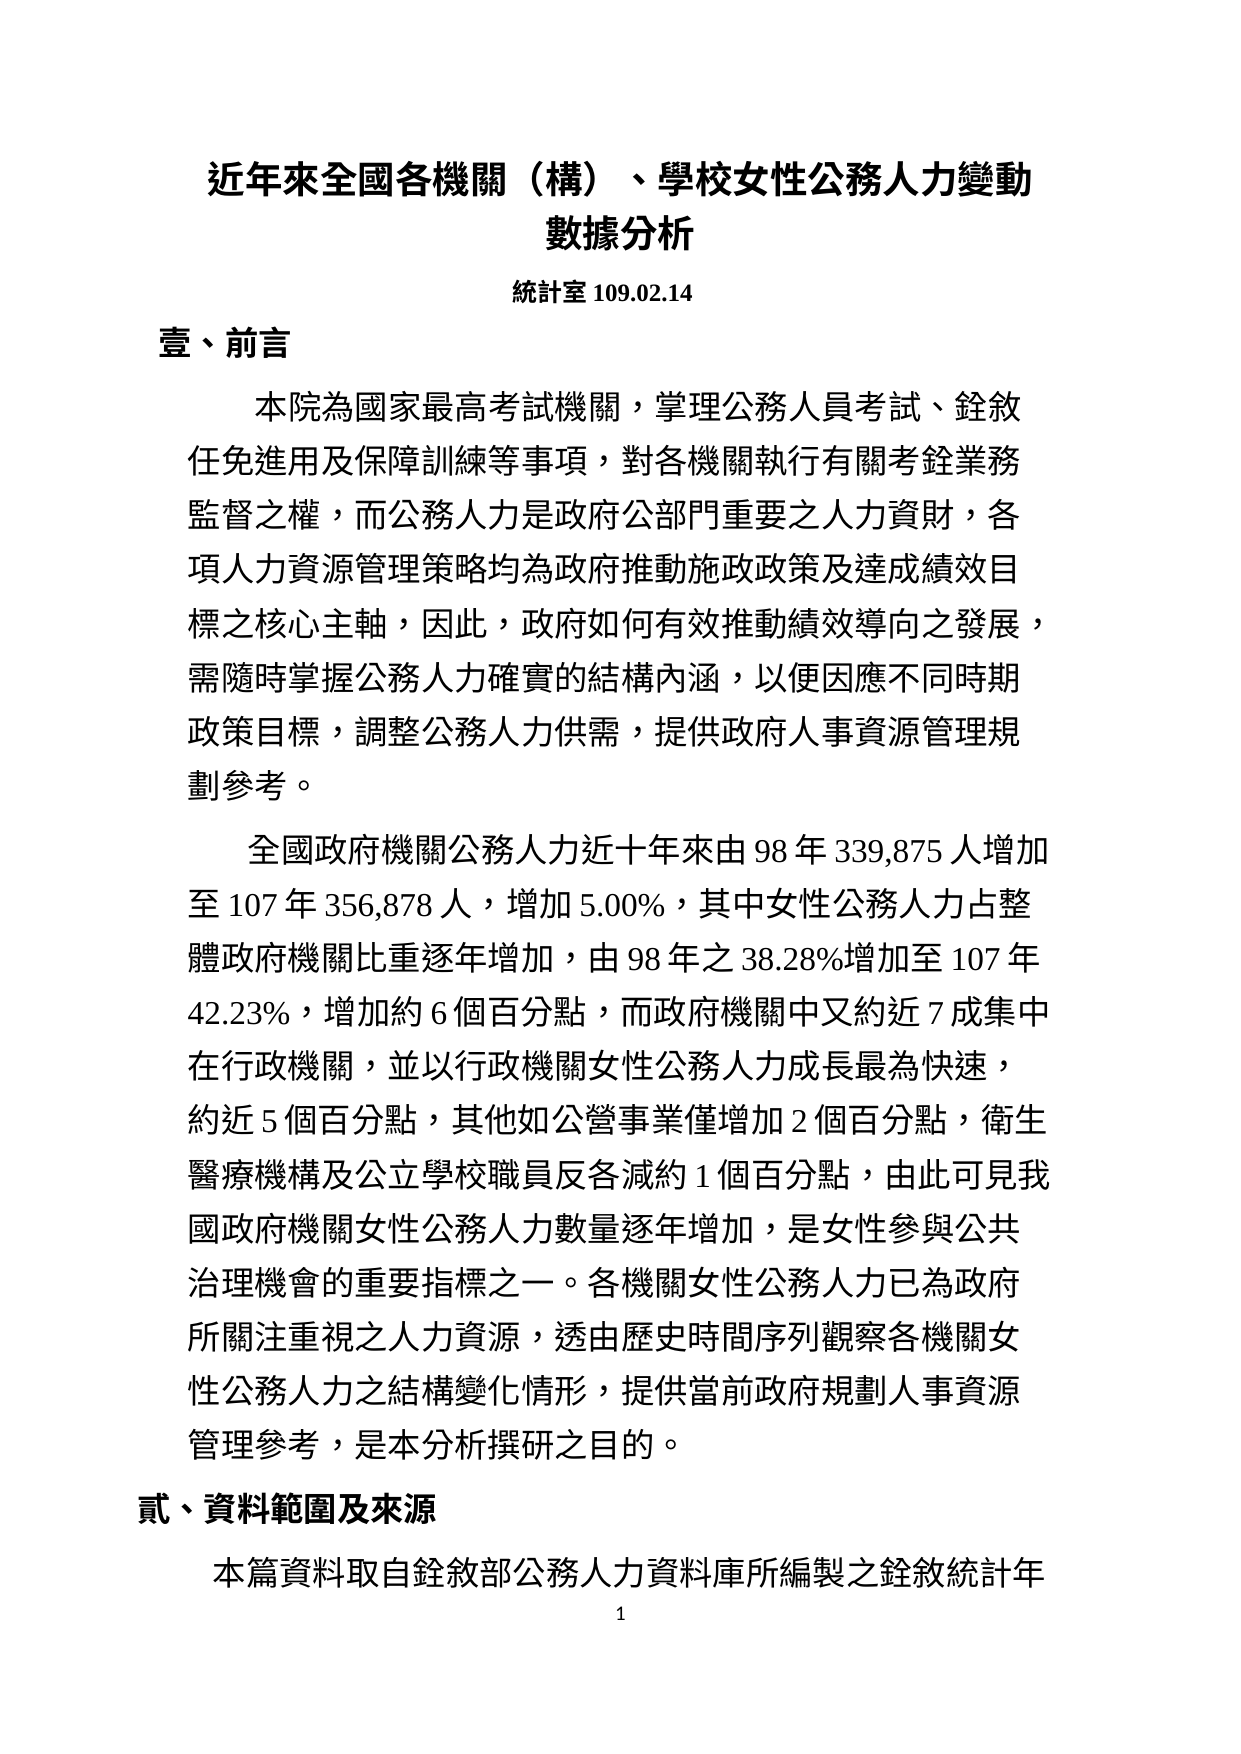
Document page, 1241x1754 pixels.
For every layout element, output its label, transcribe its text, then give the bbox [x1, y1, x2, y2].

text 近年來全國各機關（構）、學校女性公務人力變動 [187, 150, 1053, 204]
text 壹、前言 [158, 312, 1053, 367]
text 數據分析 [187, 204, 1053, 258]
text 貳、資料範圍及來源 [128, 1478, 1053, 1532]
text 本院為國家最高考試機關，掌理公務人員考試、銓敘任免進用及保障訓練等事項，對各機關執行有關考銓業務監督之權，而公務人力是政府公部門重要之人力資財，各項人力資源管理策略均為政府推動施政政策及達成績效目標之核心主軸，因此，政府如何有效推動績效導向之發展，需隨時掌握公務人力確實的結構內涵，以便因應不同時期政策目標，調整公務人力供需，提供政府人事資源管理規劃參考。 [187, 376, 1053, 809]
text 全國政府機關公務人力近十年來由98年339,875人增加至107年356,878人，增加5.00%，其中女性公務人力占整體政府機關比重逐年增加，由98年之38.28%增加至107年42.23%，增加約6個百分點，而政府機關中又約近7成集中在行政機關，並以行政機關女性公務人力成長最為快速，約近5個百分點，其他如公營事業僅增加2個百分點，衛生醫療機構及公立學校職員反各減約1個百分點，由此可見我國政府機關女性公務人力數量逐年增加，是女性參與公共治理機會的重要指標之一。各機關女性公務人力已為政府所關注重視之人力資源，透由歷史時間序列觀察各機關女性公務人力之結構變化情形，提供當前政府規劃人事資源管理參考，是本分析撰研之目的。 [187, 819, 1053, 1469]
text 統計室109.02.14 [187, 258, 1053, 312]
text 本篇資料取自銓敘部公務人力資料庫所編製之銓敘統計年 [187, 1542, 1053, 1596]
